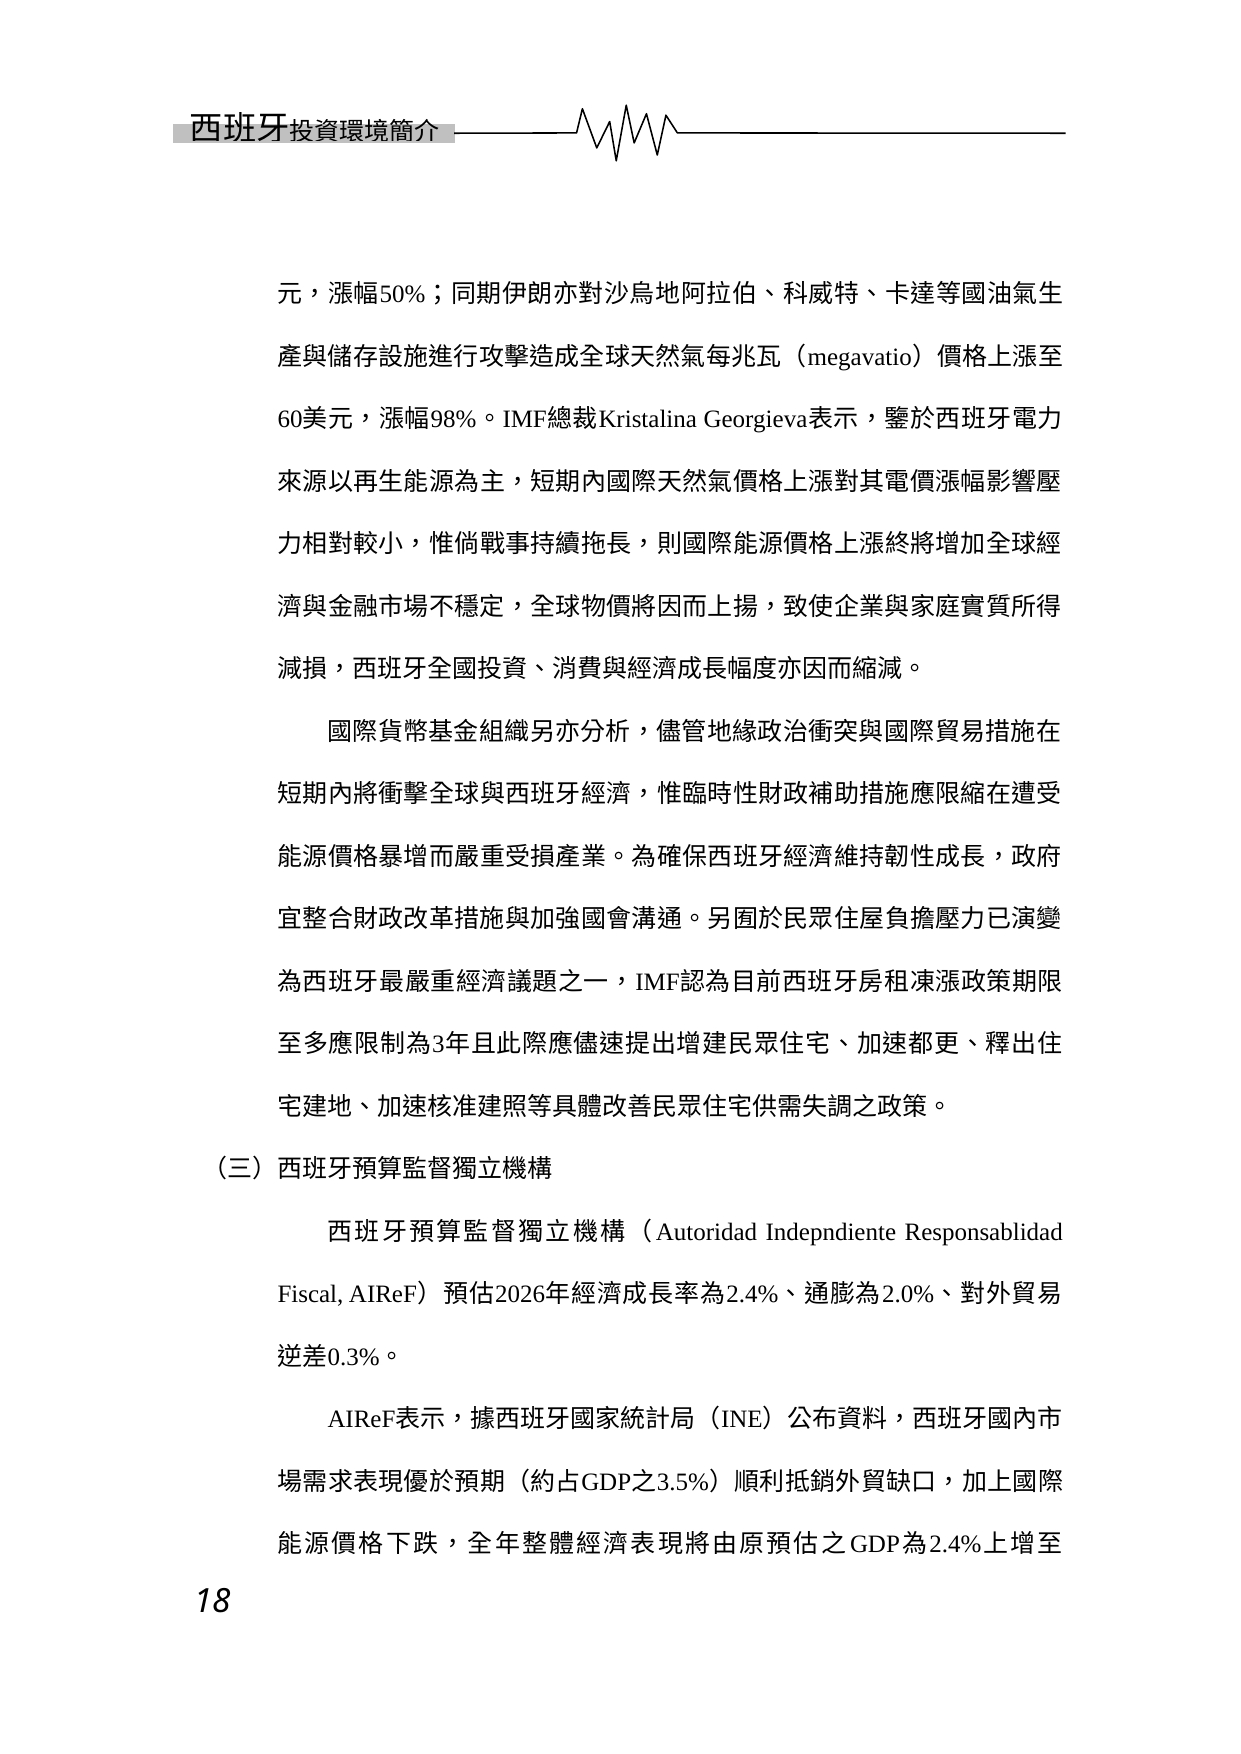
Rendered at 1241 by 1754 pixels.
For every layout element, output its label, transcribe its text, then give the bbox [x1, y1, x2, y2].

text AIReF表示，據西班牙國家統計局（INE）公布資料，西班牙國內市場需求表現優於預期（約占GDP之3.5%）順利抵銷外貿缺口，加上國際能源價格下跌，全年整體經濟表現將由原預估之GDP為2.4%上增至 [277, 1375, 1063, 1563]
text 西班牙預算監督獨立機構（Autoridad Indepndiente Responsablidad Fiscal, AIReF）預估2026年經濟成長率為2.4%、通膨為2.0%、對外貿易逆差0.3%。 [277, 1188, 1063, 1375]
text 國際貨幣基金組織另亦分析，儘管地緣政治衝突與國際貿易措施在短期內將衝擊全球與西班牙經濟，惟臨時性財政補助措施應限縮在遭受能源價格暴增而嚴重受損產業。為確保西班牙經濟維持韌性成長，政府宜整合財政改革措施與加強國會溝通。另囿於民眾住屋負擔壓力已演變為西班牙最嚴重經濟議題之一，IMF認為目前西班牙房租凍漲政策期限至多應限制為3年且此際應儘速提出增建民眾住宅、加速都更、釋出住宅建地、加速核准建照等具體改善民眾住宅供需失調之政策。 [277, 688, 1063, 1125]
text 元，漲幅50%；同期伊朗亦對沙烏地阿拉伯、科威特、卡達等國油氣生產與儲存設施進行攻擊造成全球天然氣每兆瓦（megavatio）價格上漲至60美元，漲幅98%。IMF總裁Kristalina Georgieva表示，鑒於西班牙電力來源以再生能源為主，短期內國際天然氣價格上漲對其電價漲幅影響壓力相對較小，惟倘戰事持續拖長，則國際能源價格上漲終將增加全球經濟與金融市場不穩定，全球物價將因而上揚，致使企業與家庭實質所得減損，西班牙全國投資、消費與經濟成長幅度亦因而縮減。 [277, 250, 1063, 688]
text （三）西班牙預算監督獨立機構 [202, 1125, 1063, 1188]
